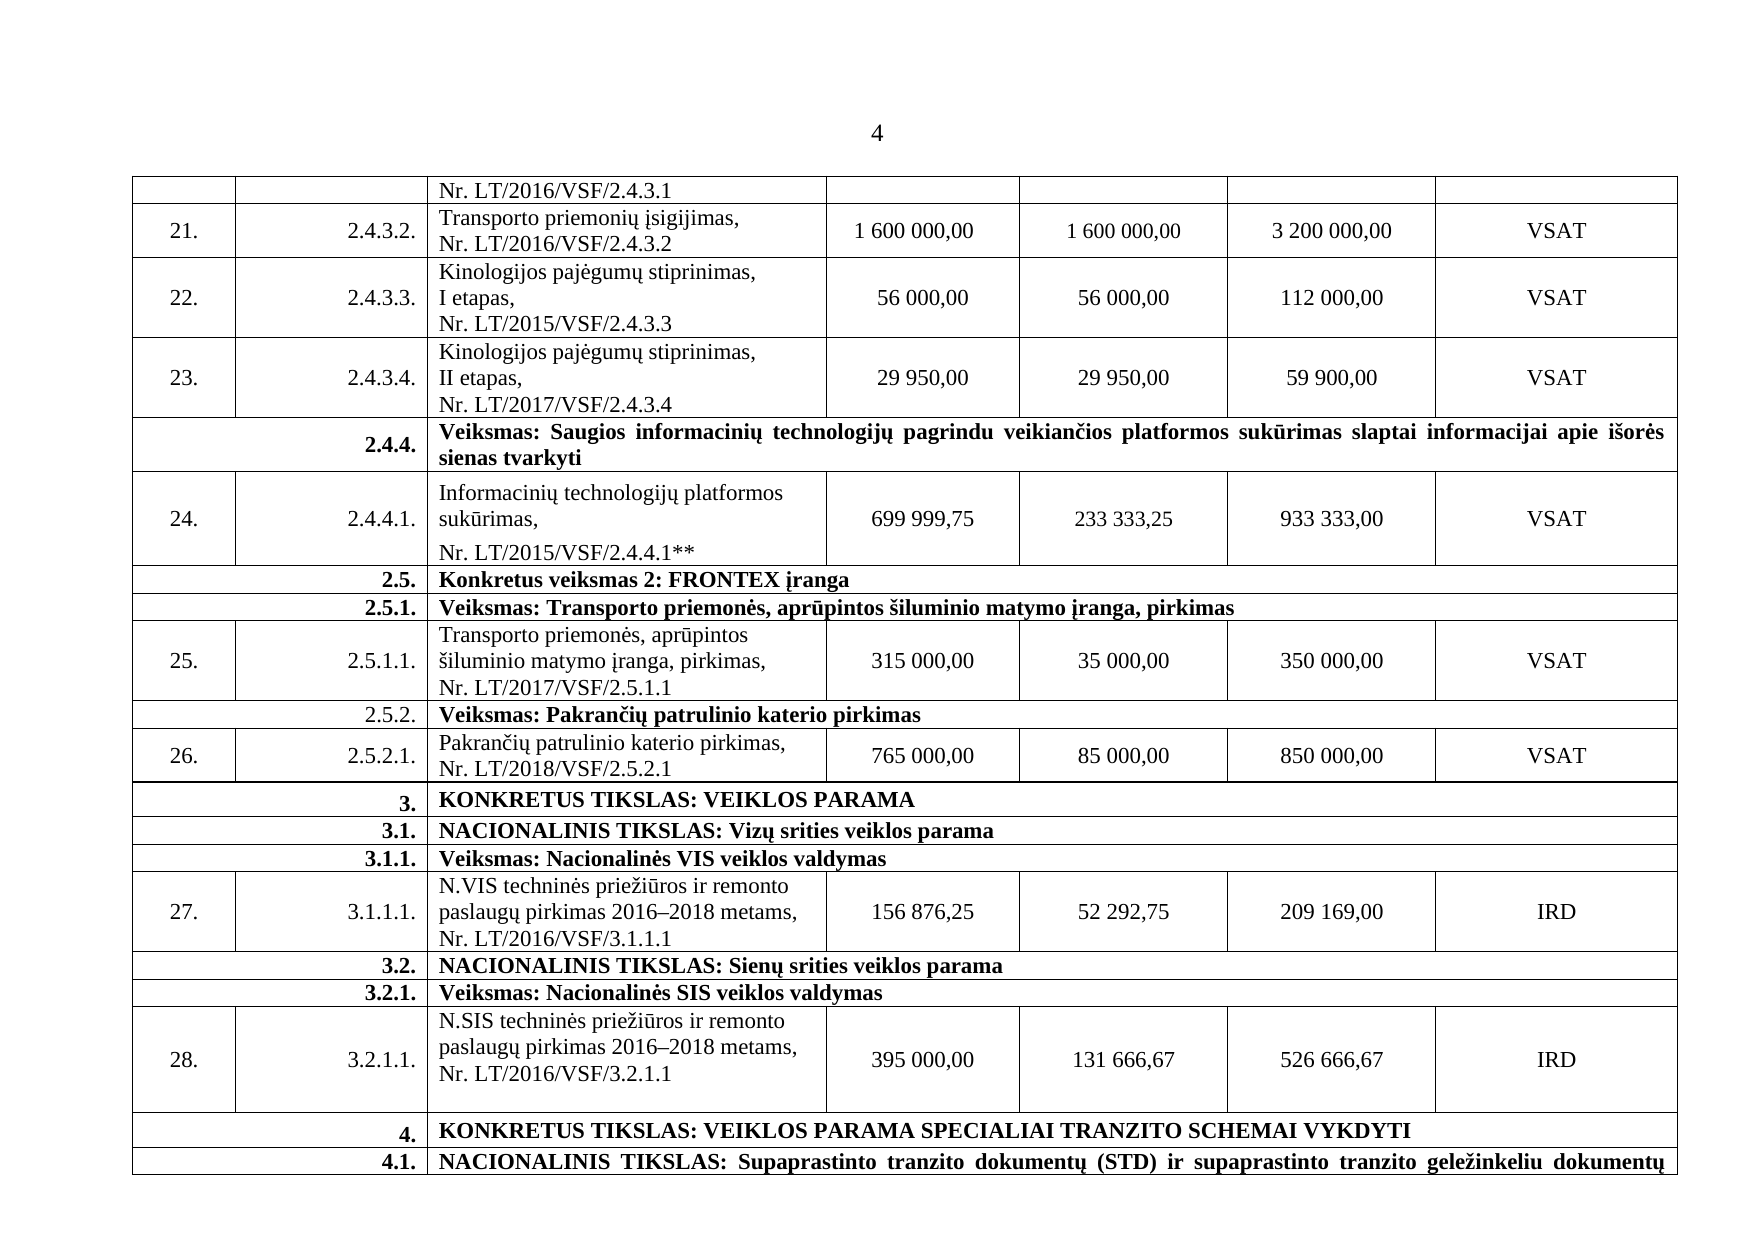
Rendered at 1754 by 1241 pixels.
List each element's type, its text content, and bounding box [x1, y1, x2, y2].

table_cell 156 876,25 [827, 872, 1019, 951]
table_cell Veiksmas: Saugios informacinių technologijų pagrindu veikiančios platformos sukūrimas slaptai informacijai apie išorės sienas tvarkyti [428, 418, 1677, 471]
table_cell 850 000,00 [1228, 729, 1435, 781]
table_cell 2.5.2.1. [236, 729, 427, 781]
table_cell 3 200 000,00 [1228, 204, 1435, 257]
table_cell Veiksmas: Nacionalinės VIS veiklos valdymas [428, 845, 1677, 871]
table_cell 85 000,00 [1020, 729, 1227, 781]
table_cell 22. [133, 258, 235, 337]
table_cell Veiksmas: Nacionalinės SIS veiklos valdymas [428, 980, 1677, 1006]
table_cell 56 000,00 [1020, 258, 1227, 337]
table_cell 28. [133, 1007, 235, 1112]
table_cell 395 000,00 [827, 1007, 1019, 1112]
table_cell 2.4.3.2. [236, 204, 427, 257]
table_cell [1436, 177, 1677, 203]
table_cell 765 000,00 [827, 729, 1019, 781]
table_cell Nr. LT/2016/VSF/2.4.3.1 [428, 177, 826, 203]
table_cell 21. [133, 204, 235, 257]
table_cell IRD [1436, 1007, 1677, 1112]
table_cell IRD [1436, 872, 1677, 951]
table_cell NACIONALINIS TIKSLAS: Sienų srities veiklos parama [428, 952, 1677, 978]
table_cell 2.4.4.1. [236, 472, 427, 565]
table_cell 24. [133, 472, 235, 565]
table_cell 52 292,75 [1020, 872, 1227, 951]
table_cell 1 600 000,00 [1020, 204, 1227, 257]
table_cell 2.4.3.4. [236, 338, 427, 417]
table_cell 23. [133, 338, 235, 417]
table_cell N.VIS techninės priežiūros ir remonto paslaugų pirkimas 2016–2018 metams, Nr. LT/2016/VSF/3.1.1.1 [428, 872, 826, 951]
table_cell Informacinių technologijų platformos sukūrimas, Nr. LT/2015/VSF/2.4.4.1** [428, 472, 826, 565]
table_cell VSAT [1436, 204, 1677, 257]
table_cell 3. [133, 783, 427, 816]
table_cell [1228, 177, 1435, 203]
table_cell 209 169,00 [1228, 872, 1435, 951]
table_cell 3.1.1.1. [236, 872, 427, 951]
table_cell 2.5. [133, 566, 427, 593]
table_cell 35 000,00 [1020, 621, 1227, 700]
table_cell 56 000,00 [827, 258, 1019, 337]
table_cell N.SIS techninės priežiūros ir remonto paslaugų pirkimas 2016–2018 metams, Nr. LT/2016/VSF/3.2.1.1 [428, 1007, 826, 1112]
table_cell Veiksmas: Transporto priemonės, aprūpintos šiluminio matymo įranga, pirkimas [428, 594, 1677, 620]
table_cell [1020, 177, 1227, 203]
table_cell VSAT [1436, 258, 1677, 337]
table_cell 2.5.1.1. [236, 621, 427, 700]
table_cell 2.5.2. [133, 701, 427, 728]
table_cell Veiksmas: Pakrančių patrulinio katerio pirkimas [428, 701, 1677, 728]
table_cell 4.1. [133, 1148, 427, 1174]
table_cell 233 333,25 [1020, 472, 1227, 565]
table_cell NACIONALINIS TIKSLAS: Vizų srities veiklos parama [428, 817, 1677, 843]
table_cell 315 000,00 [827, 621, 1019, 700]
table_cell Pakrančių patrulinio katerio pirkimas, Nr. LT/2018/VSF/2.5.2.1 [428, 729, 826, 781]
table_cell 4. [133, 1113, 427, 1147]
table_cell [236, 177, 427, 203]
table_cell Transporto priemonių įsigijimas, Nr. LT/2016/VSF/2.4.3.2 [428, 204, 826, 257]
table_cell KONKRETUS TIKSLAS: VEIKLOS PARAMA SPECIALIAI TRANZITO SCHEMAI VYKDYTI [428, 1113, 1677, 1147]
table_cell 526 666,67 [1228, 1007, 1435, 1112]
table_cell 131 666,67 [1020, 1007, 1227, 1112]
table_cell Transporto priemonės, aprūpintos šiluminio matymo įranga, pirkimas, Nr. LT/2017/VSF/2.5.1.1 [428, 621, 826, 700]
table_cell VSAT [1436, 338, 1677, 417]
table_cell VSAT [1436, 729, 1677, 781]
table_cell 3.2.1. [133, 980, 427, 1006]
table_cell 3.1. [133, 817, 427, 843]
table_cell Kinologijos pajėgumų stiprinimas, I etapas, Nr. LT/2015/VSF/2.4.3.3 [428, 258, 826, 337]
table_cell 350 000,00 [1228, 621, 1435, 700]
table_cell 699 999,75 [827, 472, 1019, 565]
table_cell 1 600 000,00 [827, 204, 1019, 257]
table_cell 2.4.3.3. [236, 258, 427, 337]
table_cell 3.2.1.1. [236, 1007, 427, 1112]
table_cell Konkretus veiksmas 2: FRONTEX įranga [428, 566, 1677, 593]
table_cell 29 950,00 [1020, 338, 1227, 417]
table_cell 2.4.4. [133, 418, 427, 471]
table_cell 27. [133, 872, 235, 951]
table_cell VSAT [1436, 621, 1677, 700]
table_cell 933 333,00 [1228, 472, 1435, 565]
table_cell 2.5.1. [133, 594, 427, 620]
table_cell 25. [133, 621, 235, 700]
table_cell 3.1.1. [133, 845, 427, 871]
table_cell 29 950,00 [827, 338, 1019, 417]
table_cell 3.2. [133, 952, 427, 978]
table_cell [133, 177, 235, 203]
table_cell [827, 177, 1019, 203]
table_cell KONKRETUS TIKSLAS: VEIKLOS PARAMA [428, 783, 1677, 816]
table_cell VSAT [1436, 472, 1677, 565]
table_cell 59 900,00 [1228, 338, 1435, 417]
table_cell 112 000,00 [1228, 258, 1435, 337]
table_cell Kinologijos pajėgumų stiprinimas, II etapas, Nr. LT/2017/VSF/2.4.3.4 [428, 338, 826, 417]
table_cell NACIONALINIS TIKSLAS: Supaprastinto tranzito dokumentų (STD) ir supaprastinto tranzito geležinkeliu dokumentų [428, 1148, 1677, 1174]
table_cell 26. [133, 729, 235, 781]
